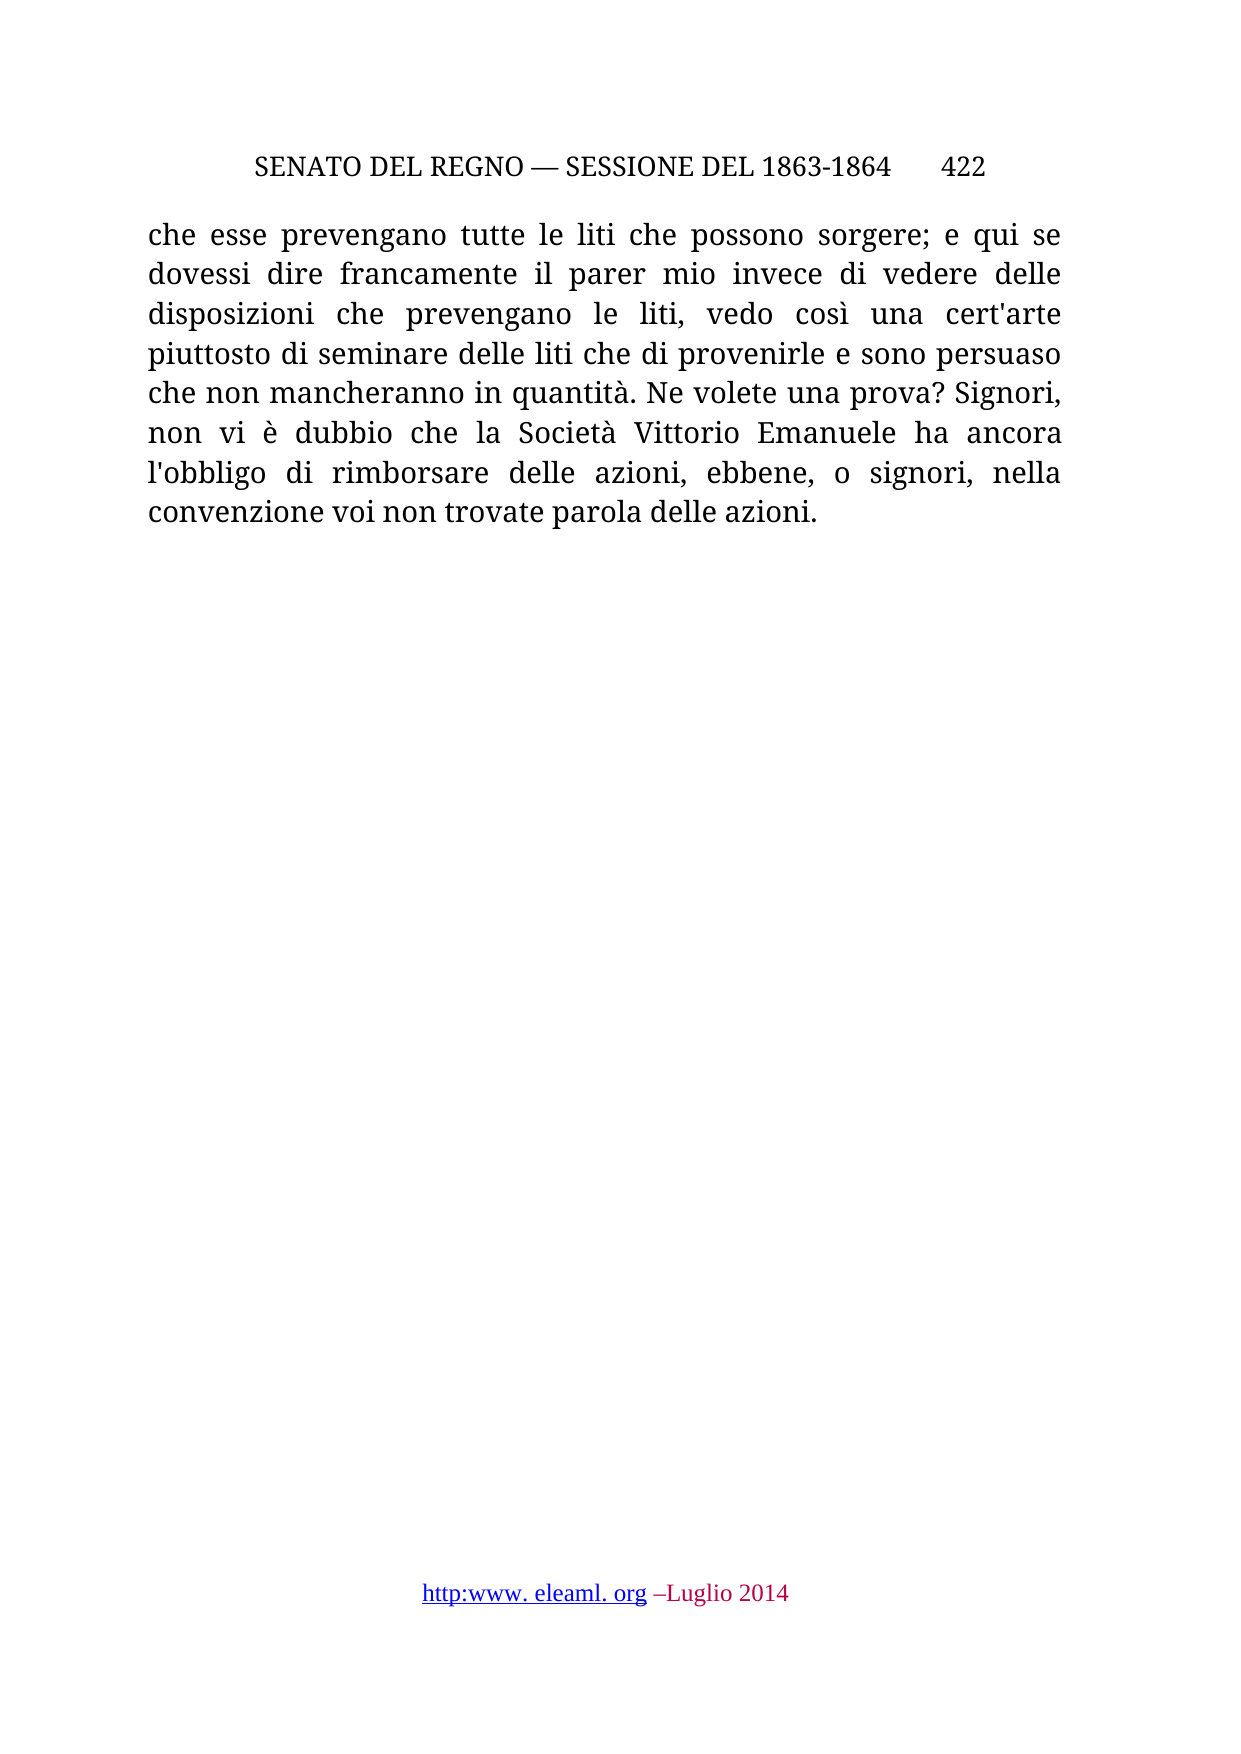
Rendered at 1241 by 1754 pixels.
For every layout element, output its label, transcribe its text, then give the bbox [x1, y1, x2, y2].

text che esse prevengano tutte le liti che possono sorgere; e qui se dovessi dire francamente il parer mio invece di vedere delle disposizioni che prevengano le liti, vedo così una cert'arte piuttosto di seminare delle liti che di provenirle e sono persuaso che non mancheranno in quantità. Ne volete una prova? Signori, non vi è dubbio che la Società Vittorio Emanuele ha ancora l'obbligo di rimborsare delle azioni, ebbene, o signori, nella convenzione voi non trovate parola delle azioni. [148, 214, 1063, 531]
